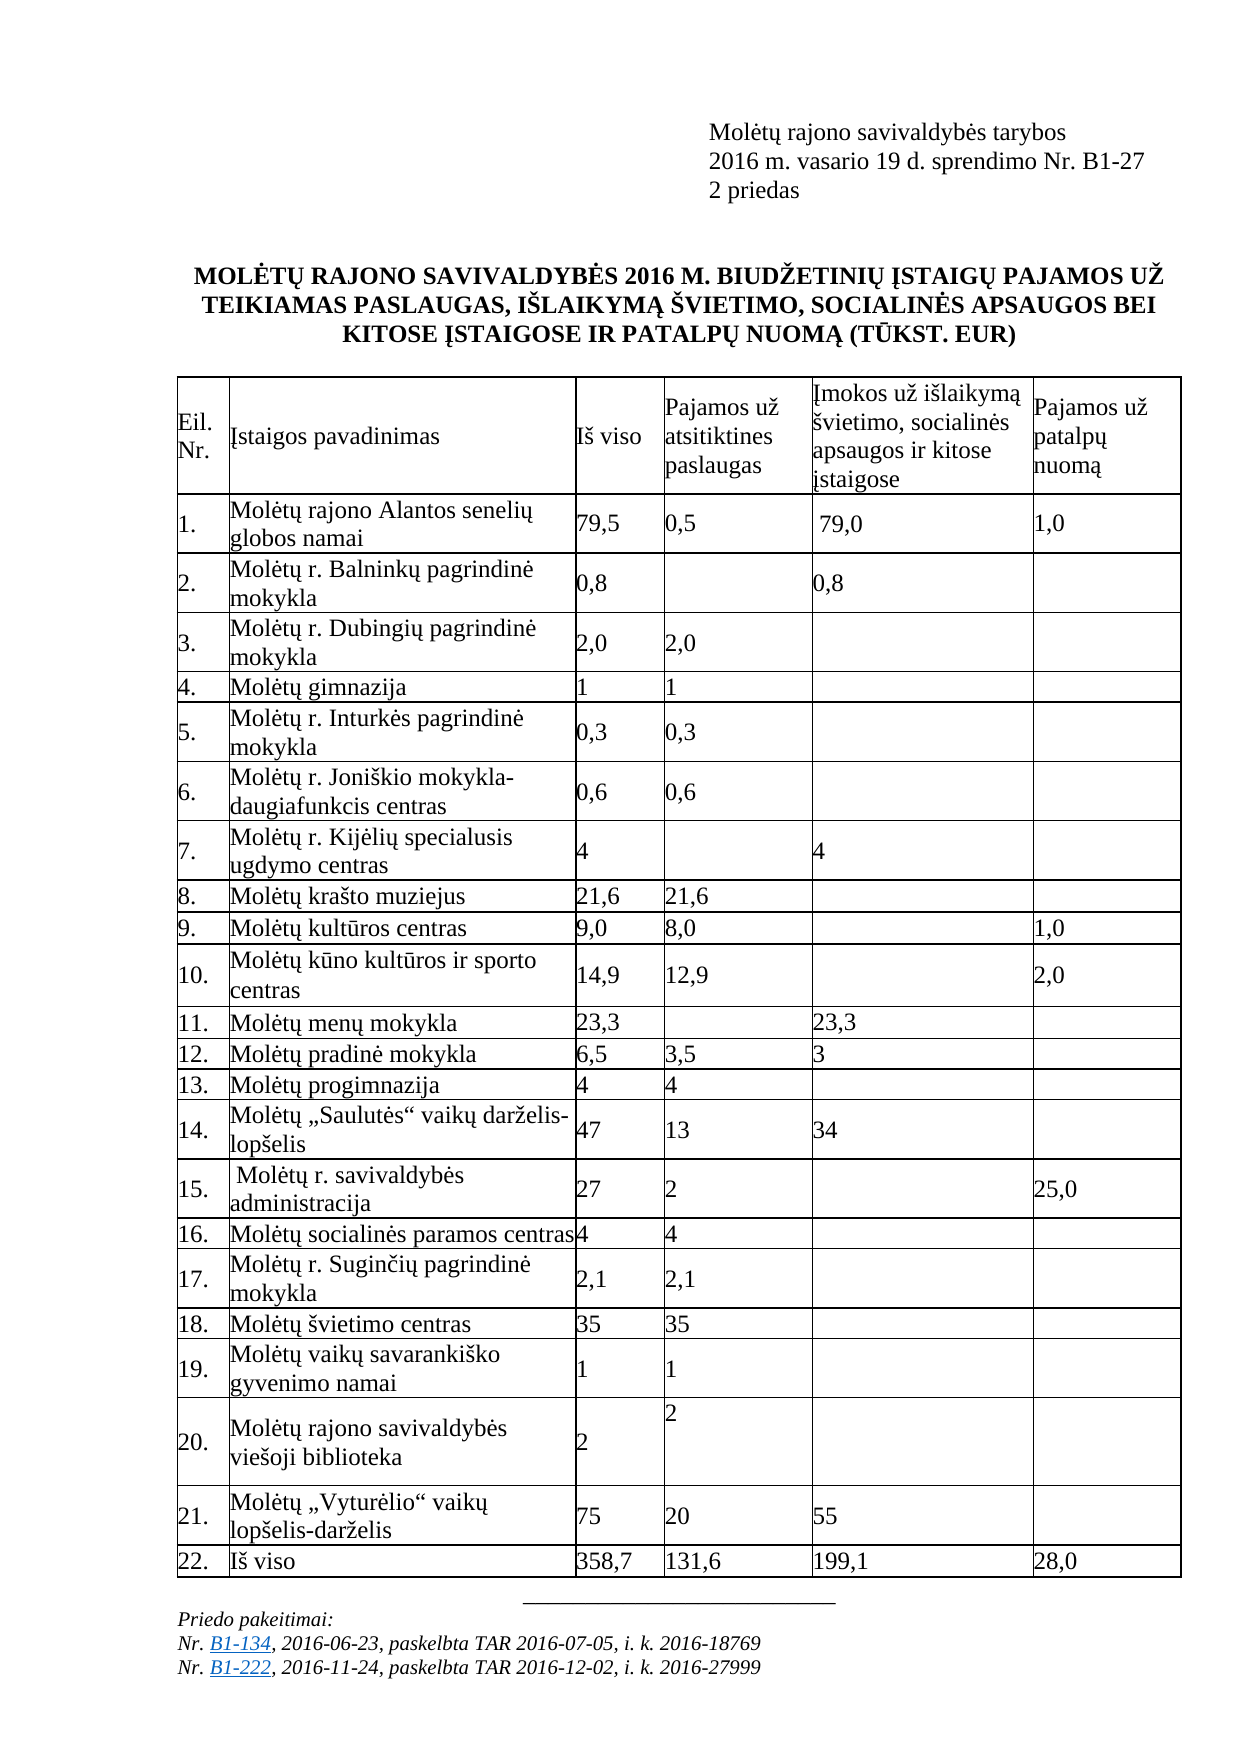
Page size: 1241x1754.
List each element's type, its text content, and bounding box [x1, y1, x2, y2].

table_cell 13 [665, 1100, 812, 1158]
table_cell [1034, 881, 1180, 911]
table_cell 21,6 [577, 881, 664, 911]
table_cell 2 [665, 1398, 812, 1485]
table_cell 0,6 [577, 762, 664, 820]
table_cell 1,0 [1034, 913, 1180, 943]
table_cell Molėtų menų mokykla [230, 1007, 575, 1038]
table_cell 12,9 [665, 945, 812, 1006]
table_cell [665, 821, 812, 879]
table_cell 3. [178, 613, 229, 671]
text Priedo pakeitimai: [177, 1607, 1181, 1631]
table_cell 4 [577, 821, 664, 879]
table_cell 0,3 [665, 703, 812, 761]
table_cell [813, 1309, 1033, 1337]
table_cell Molėtų r. Dubingių pagrindinė mokykla [230, 613, 575, 671]
table_cell Molėtų „Saulutės“ vaikų darželis-lopšelis [230, 1100, 575, 1158]
table_cell [1034, 1486, 1180, 1544]
table_cell 2,1 [577, 1249, 664, 1307]
text 2016 m. vasario 19 d. sprendimo Nr. B1-27 [177, 146, 1181, 175]
table_cell 20. [178, 1398, 229, 1485]
table_cell 20 [665, 1486, 812, 1544]
table_cell 199,1 [813, 1546, 1033, 1576]
table_cell 3 [813, 1039, 1033, 1068]
table_cell [813, 672, 1033, 701]
table_cell 6,5 [577, 1039, 664, 1068]
table_cell 8. [178, 881, 229, 911]
table_cell 4 [577, 1070, 664, 1099]
table_cell Molėtų švietimo centras [230, 1309, 575, 1337]
table_cell 0,6 [665, 762, 812, 820]
table_cell [1034, 1100, 1180, 1158]
table_cell [1034, 1339, 1180, 1397]
text Nr. B1-222, 2016-11-24, paskelbta TAR 2016-12-02, i. k. 2016-27999 [177, 1655, 1181, 1679]
table_cell [813, 1339, 1033, 1397]
table_cell [1034, 1039, 1180, 1068]
table_cell 9. [178, 913, 229, 943]
table_cell 2,0 [665, 613, 812, 671]
text MOLĖTŲ RAJONO SAVIVALDYBĖS 2016 M. BIUDŽETINIŲ ĮSTAIGŲ PAJAMOS UŽ TEIKIAMAS PASLAUGAS, IŠLAIKYMĄ ŠVIETIMO, SOCIALINĖS APSAUGOS BEI KITOSE ĮSTAIGOSE IR PATALPŲ NUOMĄ (TŪKST. EUR) [177, 261, 1181, 347]
table_cell Molėtų gimnazija [230, 672, 575, 701]
table_cell 14,9 [577, 945, 664, 1006]
table_cell 75 [577, 1486, 664, 1544]
table_cell 1 [665, 1339, 812, 1397]
table_cell [1034, 821, 1180, 879]
table_cell 5. [178, 703, 229, 761]
table_cell 14. [178, 1100, 229, 1158]
table_cell [813, 1219, 1033, 1248]
table_cell Molėtų r. savivaldybės administracija [230, 1160, 575, 1217]
table_cell Molėtų r. Inturkės pagrindinė mokykla [230, 703, 575, 761]
table_cell Molėtų r. Joniškio mokykla-daugiafunkcis centras [230, 762, 575, 820]
table_cell 2,0 [577, 613, 664, 671]
table_cell 4 [813, 821, 1033, 879]
table_cell Molėtų progimnazija [230, 1070, 575, 1099]
table_cell [1034, 703, 1180, 761]
table_cell 47 [577, 1100, 664, 1158]
table_cell 35 [577, 1309, 664, 1337]
table_cell 35 [665, 1309, 812, 1337]
table_cell [1034, 554, 1180, 611]
table_cell [1034, 1398, 1180, 1485]
table_cell 34 [813, 1100, 1033, 1158]
table_cell 2 [577, 1398, 664, 1485]
table_cell 79,0 [813, 495, 1033, 552]
table_cell [1034, 762, 1180, 820]
table_cell 4. [178, 672, 229, 701]
text _________________________ [177, 1578, 1181, 1607]
table_cell 21,6 [665, 881, 812, 911]
table_cell [1034, 1007, 1180, 1038]
text 2 priedas [177, 175, 1181, 204]
table_cell 13. [178, 1070, 229, 1099]
table_cell Molėtų socialinės paramos centras [230, 1219, 575, 1248]
table_cell [813, 613, 1033, 671]
table_cell [813, 1249, 1033, 1307]
table_header Pajamos už patalpų nuomą [1034, 378, 1180, 493]
table_cell 12. [178, 1039, 229, 1068]
table_cell 21. [178, 1486, 229, 1544]
table_cell 8,0 [665, 913, 812, 943]
table_cell 18. [178, 1309, 229, 1337]
table_header Iš viso [577, 378, 664, 493]
table_cell 131,6 [665, 1546, 812, 1576]
table_header Eil. Nr. [178, 378, 229, 493]
table_cell Molėtų vaikų savarankiško gyvenimo namai [230, 1339, 575, 1397]
table_cell 23,3 [577, 1007, 664, 1038]
table_cell 10. [178, 945, 229, 1006]
table_cell 0,8 [577, 554, 664, 611]
table_cell Molėtų pradinė mokykla [230, 1039, 575, 1068]
table_cell [1034, 1219, 1180, 1248]
table_cell Molėtų „Vyturėlio“ vaikų lopšelis-darželis [230, 1486, 575, 1544]
table_cell 7. [178, 821, 229, 879]
table_cell 79,5 [577, 495, 664, 552]
table_cell Molėtų rajono savivaldybės viešoji biblioteka [230, 1398, 575, 1485]
table_cell 28,0 [1034, 1546, 1180, 1576]
table_cell [1034, 672, 1180, 701]
table_cell 9,0 [577, 913, 664, 943]
table_cell [813, 703, 1033, 761]
table_cell [1034, 1249, 1180, 1307]
table_cell [813, 1070, 1033, 1099]
table_cell [1034, 613, 1180, 671]
table_cell 27 [577, 1160, 664, 1217]
table_cell Molėtų krašto muziejus [230, 881, 575, 911]
table_cell 4 [577, 1219, 664, 1248]
table_cell 358,7 [577, 1546, 664, 1576]
table_cell 1,0 [1034, 495, 1180, 552]
table_cell 4 [665, 1070, 812, 1099]
table_cell [665, 1007, 812, 1038]
table_cell 22. [178, 1546, 229, 1576]
table_cell 1 [577, 1339, 664, 1397]
text Nr. B1-134, 2016-06-23, paskelbta TAR 2016-07-05, i. k. 2016-18769 [177, 1631, 1181, 1655]
table_cell 2 [665, 1160, 812, 1217]
table_header Įstaigos pavadinimas [230, 378, 575, 493]
table_cell 6. [178, 762, 229, 820]
table_cell 15. [178, 1160, 229, 1217]
table_cell 2,0 [1034, 945, 1180, 1006]
table_cell 0,8 [813, 554, 1033, 611]
table_cell 25,0 [1034, 1160, 1180, 1217]
table_cell 2,1 [665, 1249, 812, 1307]
table_cell [813, 913, 1033, 943]
table_cell 11. [178, 1007, 229, 1038]
table_cell 19. [178, 1339, 229, 1397]
table_cell [813, 945, 1033, 1006]
table_cell [665, 554, 812, 611]
table_cell 17. [178, 1249, 229, 1307]
table_cell 16. [178, 1219, 229, 1248]
table_cell [1034, 1309, 1180, 1337]
table_header Įmokos už išlaikymą švietimo, socialinės apsaugos ir kitose įstaigose [813, 378, 1033, 493]
table_cell 4 [665, 1219, 812, 1248]
table_cell 2. [178, 554, 229, 611]
table_cell Molėtų r. Suginčių pagrindinė mokykla [230, 1249, 575, 1307]
table_cell Molėtų kūno kultūros ir sporto centras [230, 945, 575, 1006]
table_cell 0,5 [665, 495, 812, 552]
table_cell Molėtų kultūros centras [230, 913, 575, 943]
table_cell 3,5 [665, 1039, 812, 1068]
table_cell [813, 881, 1033, 911]
table_cell 0,3 [577, 703, 664, 761]
text Molėtų rajono savivaldybės tarybos [177, 117, 1181, 146]
table_cell [1034, 1070, 1180, 1099]
table_cell 1 [665, 672, 812, 701]
table_cell 1 [577, 672, 664, 701]
table_cell [813, 762, 1033, 820]
table_cell [813, 1160, 1033, 1217]
table_cell [813, 1398, 1033, 1485]
table_cell Molėtų rajono Alantos senelių globos namai [230, 495, 575, 552]
table_cell Molėtų r. Balninkų pagrindinė mokykla [230, 554, 575, 611]
table_cell Iš viso [230, 1546, 575, 1576]
table_cell Molėtų r. Kijėlių specialusis ugdymo centras [230, 821, 575, 879]
table_header Pajamos už atsitiktines paslaugas [665, 378, 812, 493]
table_cell 1. [178, 495, 229, 552]
table_cell 55 [813, 1486, 1033, 1544]
table_cell 23,3 [813, 1007, 1033, 1038]
